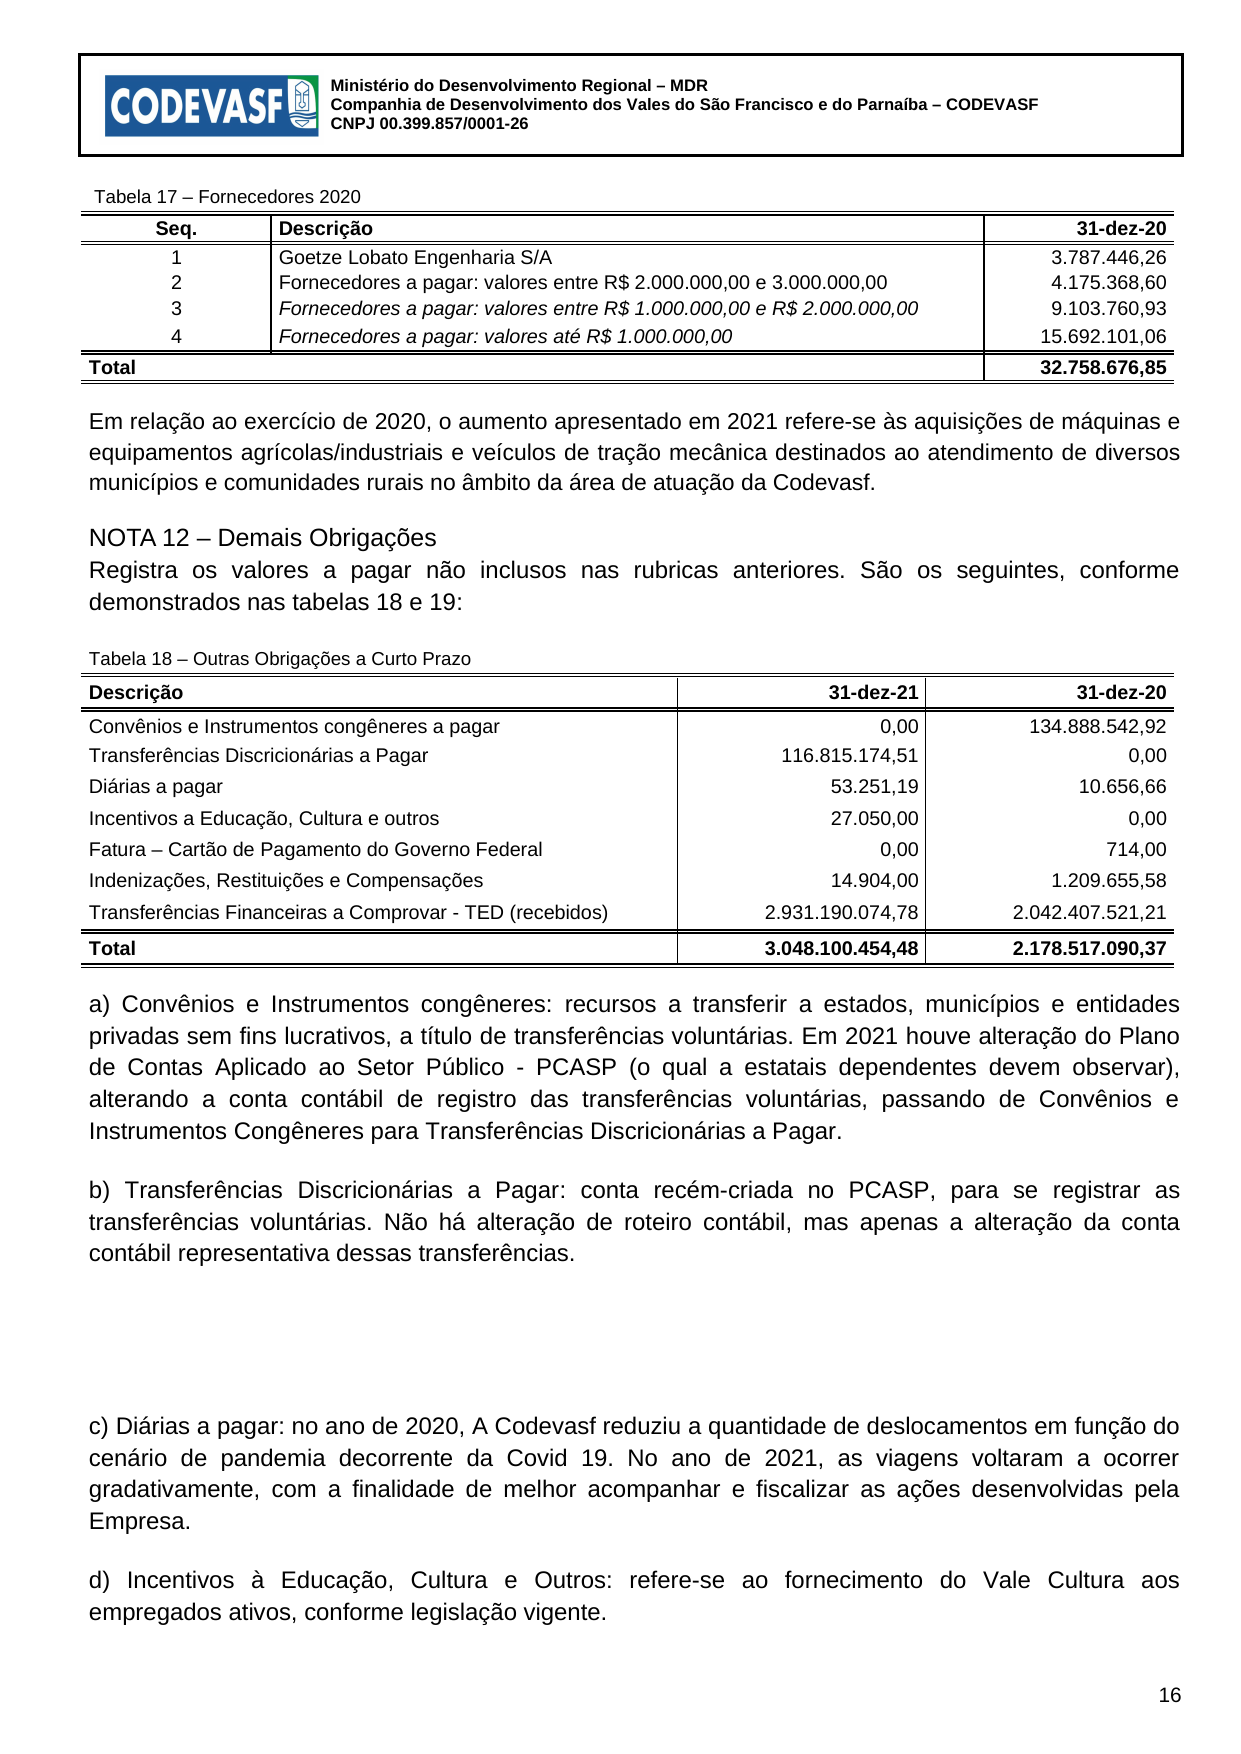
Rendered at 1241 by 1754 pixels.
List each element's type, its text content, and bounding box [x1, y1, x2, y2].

subtitle NOTA 12 – Demais Obrigações [89, 523, 1181, 552]
table_cell 134.888.542,92 [926, 712, 1174, 740]
table_cell 0,00 [926, 803, 1174, 834]
table_cell Diárias a pagar [81, 771, 677, 802]
table_cell 14.904,00 [678, 865, 925, 896]
table_cell Indenizações, Restituições e Compensações [81, 865, 677, 896]
table_cell Incentivos a Educação, Cultura e outros [81, 803, 677, 834]
table_cell 1.209.655,58 [926, 865, 1174, 896]
table_cell 0,00 [926, 740, 1174, 771]
table_cell 4.175.368,60 [985, 269, 1174, 295]
table_cell 1 [81, 245, 270, 269]
text Tabela 17 – Fornecedores 2020 [89, 186, 1181, 208]
table_cell 4 [81, 322, 270, 350]
table_cell Total [81, 355, 983, 379]
table_cell 32.758.676,85 [985, 355, 1174, 379]
picture [99, 69, 325, 145]
table_header Descrição [272, 216, 983, 241]
table_cell 27.050,00 [678, 803, 925, 834]
table_cell 15.692.101,06 [985, 322, 1174, 350]
text Registra os valores a pagar não inclusos nas rubricas anteriores. São os seguintes, conforme demonstrados nas tabelas 18 e 19: [89, 556, 1181, 615]
table_cell 10.656,66 [926, 771, 1174, 802]
table_cell Fornecedores a pagar: valores até R$ 1.000.000,00 [272, 322, 983, 350]
text Em relação ao exercício de 2020, o aumento apresentado em 2021 refere-se às aquisições de máquinas e equipamentos agrícolas/industriais e veículos de tração mecânica destinados ao atendimento de diversos municípios e comunidades rurais no âmbito da área de atuação da Codevasf. [89, 408, 1181, 495]
table_cell 3.048.100.454,48 [678, 934, 925, 963]
table_cell Fatura – Cartão de Pagamento do Governo Federal [81, 834, 677, 865]
text b) Transferências Discricionárias a Pagar: conta recém-criada no PCASP, para se registrar as transferências voluntárias. Não há alteração de roteiro contábil, mas apenas a alteração da conta contábil representativa dessas transferências. [89, 1176, 1181, 1267]
table_header 31-dez-20 [926, 677, 1174, 707]
table_cell Total [81, 934, 677, 963]
table_header 31-dez-21 [678, 677, 925, 707]
text Tabela 18 – Outras Obrigações a Curto Prazo [89, 648, 1181, 669]
table_cell Transferências Financeiras a Comprovar - TED (recebidos) [81, 896, 677, 929]
table_cell 2.178.517.090,37 [926, 934, 1174, 963]
table_cell 9.103.760,93 [985, 295, 1174, 322]
table_header Descrição [81, 677, 677, 707]
table_cell 2.042.407.521,21 [926, 896, 1174, 929]
table_cell 3 [81, 295, 270, 322]
table_cell Transferências Discricionárias a Pagar [81, 740, 677, 771]
table_cell Convênios e Instrumentos congêneres a pagar [81, 712, 677, 740]
table_cell 53.251,19 [678, 771, 925, 802]
table_cell 714,00 [926, 834, 1174, 865]
table_cell Fornecedores a pagar: valores entre R$ 2.000.000,00 e 3.000.000,00 [272, 269, 983, 295]
table_cell 2.931.190.074,78 [678, 896, 925, 929]
text a) Convênios e Instrumentos congêneres: recursos a transferir a estados, municípios e entidades privadas sem fins lucrativos, a título de transferências voluntárias. Em 2021 houve alteração do Plano de Contas Aplicado ao Setor Público - PCASP (o qual a estatais dependentes devem observar), alterando a conta contábil de registro das transferências voluntárias, passando de Convênios e Instrumentos Congêneres para Transferências Discricionárias a Pagar. [89, 990, 1181, 1144]
table_cell 116.815.174,51 [678, 740, 925, 771]
table_cell 2 [81, 269, 270, 295]
text d) Incentivos à Educação, Cultura e Outros: refere-se ao fornecimento do Vale Cultura aos empregados ativos, conforme legislação vigente. [89, 1566, 1181, 1625]
table_header 31-dez-20 [985, 216, 1174, 241]
text c) Diárias a pagar: no ano de 2020, A Codevasf reduziu a quantidade de deslocamentos em função do cenário de pandemia decorrente da Covid 19. No ano de 2021, as viagens voltaram a ocorrer gradativamente, com a finalidade de melhor acompanhar e fiscalizar as ações desenvolvidas pela Empresa. [89, 1412, 1181, 1534]
table_cell Fornecedores a pagar: valores entre R$ 1.000.000,00 e R$ 2.000.000,00 [272, 295, 983, 322]
table_header Seq. [81, 216, 270, 241]
table_cell 3.787.446,26 [985, 245, 1174, 269]
table_cell Goetze Lobato Engenharia S/A [272, 245, 983, 269]
table_cell 0,00 [678, 712, 925, 740]
table_cell 0,00 [678, 834, 925, 865]
